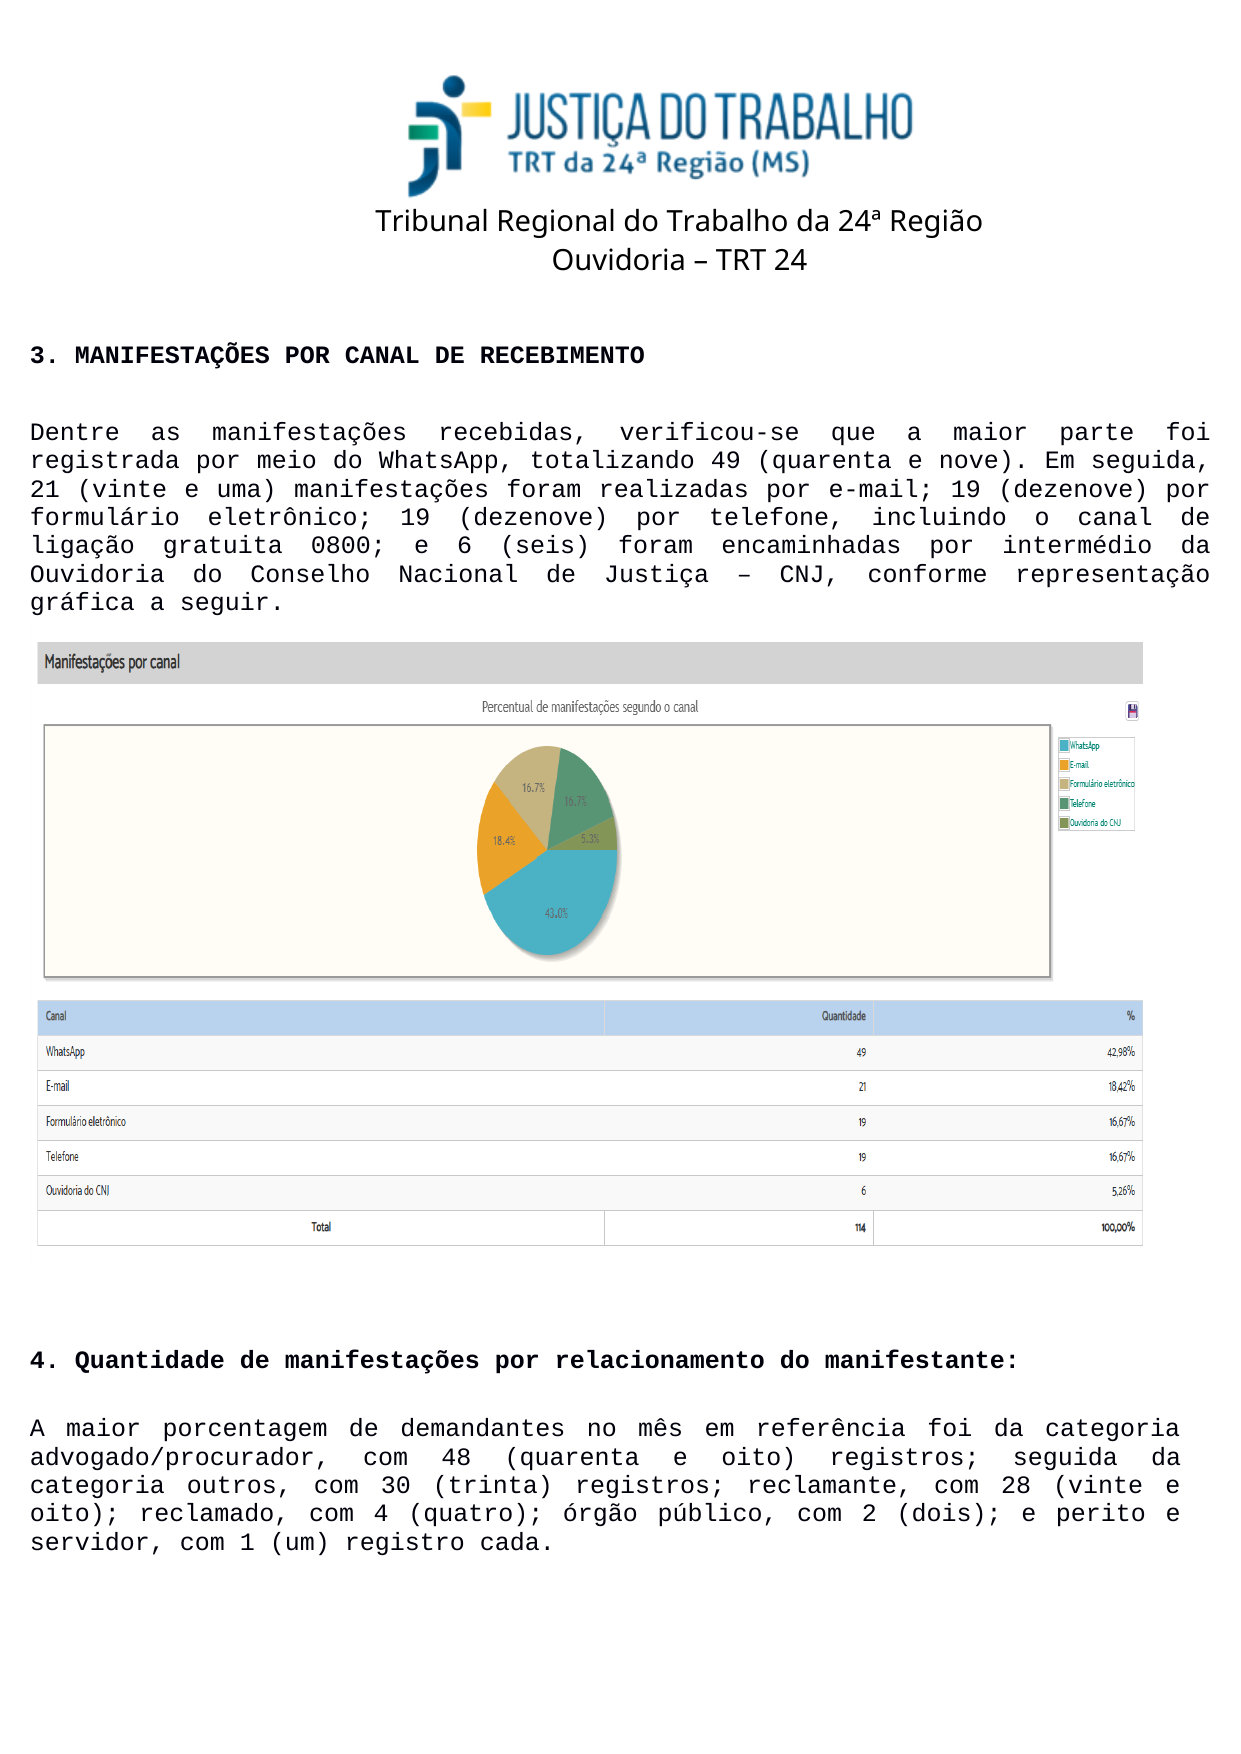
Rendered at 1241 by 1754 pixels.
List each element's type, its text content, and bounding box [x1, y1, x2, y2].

text Dentre as manifestações recebidas, verificou-se que a maior parte foi registrada por meio do WhatsApp, totalizando 49 (quarenta e nove). Em seguida, 21 (vinte e uma) manifestações foram realizadas por e-mail; 19 (dezenove) por formulário eletrônico; 19 (dezenove) por telefone, incluindo o canal de ligação gratuita 0800; e 6 (seis) foram encaminhadas por intermédio da Ouvidoria do Conselho Nacional de Justiça – CNJ, conforme representação gráfica a seguir. [29, 420, 1211, 618]
text A maior porcentagem de demandantes no mês em referência foi da categoria advogado/procurador, com 48 (quarenta e oito) registros; seguida da categoria outros, com 30 (trinta) registros; reclamante, com 28 (vinte e oito); reclamado, com 4 (quatro); órgão público, com 2 (dois); e perito e servidor, com 1 (um) registro cada. [29, 1416, 1181, 1557]
text 4. Quantidade de manifestações por relacionamento do manifestante: [29, 1348, 1239, 1376]
text 3. MANIFESTAÇÕES POR CANAL DE RECEBIMENTO [29, 342, 1239, 371]
